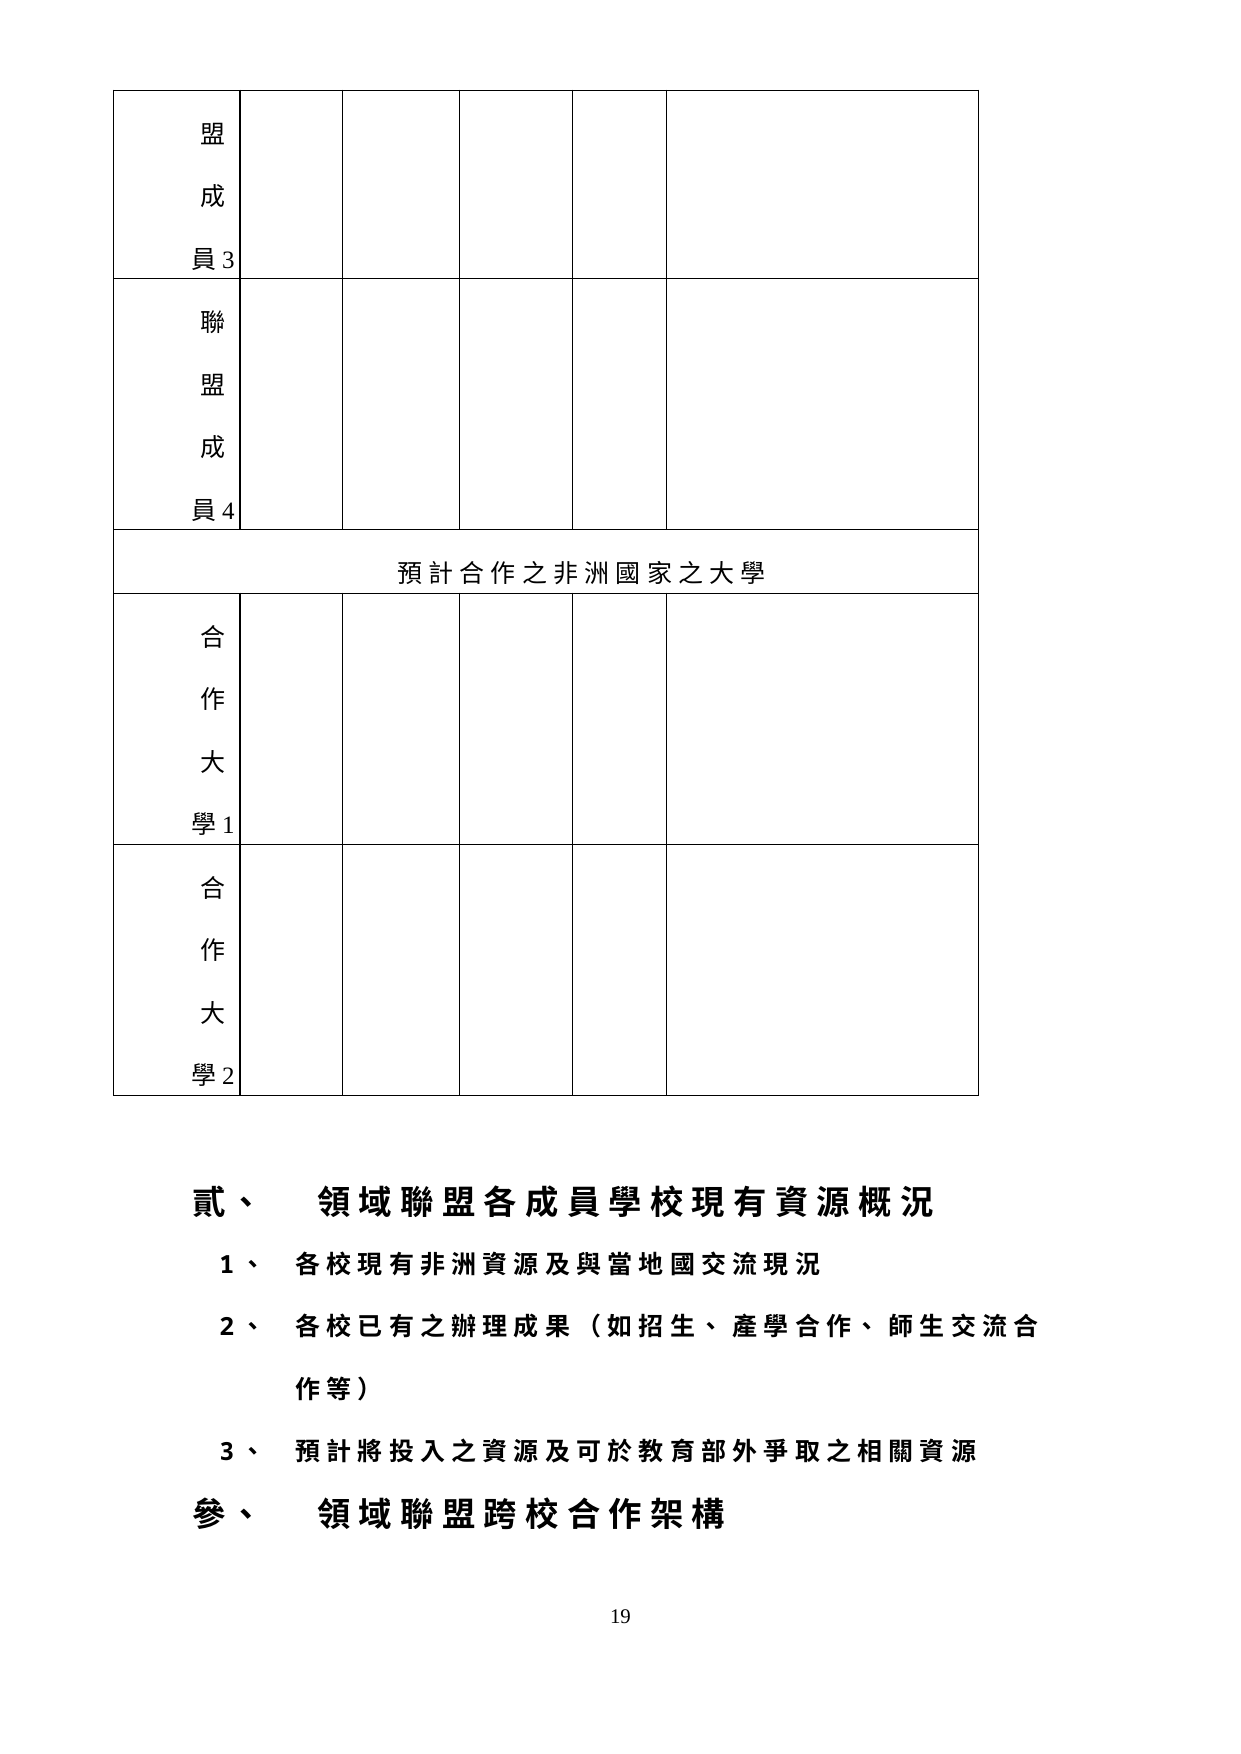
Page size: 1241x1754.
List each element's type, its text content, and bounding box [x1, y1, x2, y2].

table_cell [241, 845, 342, 1095]
table_cell 盟成員3 [114, 91, 239, 278]
table_cell [667, 279, 978, 529]
table_cell [241, 594, 342, 844]
table_cell 預計合作之非洲國家之大學 [114, 530, 978, 593]
table_cell [343, 279, 459, 529]
list 領域聯盟各成員學校現有資源概況 [188, 1158, 1052, 1221]
table_cell 聯盟成員4 [114, 279, 239, 529]
table_cell [573, 91, 666, 278]
table_cell [241, 279, 342, 529]
table_cell [667, 845, 978, 1095]
table_cell 合作大學1 [114, 594, 239, 844]
table_cell [667, 594, 978, 844]
list 領域聯盟跨校合作架構 [188, 1471, 1052, 1533]
table_cell [460, 594, 572, 844]
table_cell [343, 91, 459, 278]
table_cell [460, 91, 572, 278]
table_cell [241, 91, 342, 278]
table_cell [573, 279, 666, 529]
table_cell [343, 594, 459, 844]
list 各校已有之辦理成果（如招生、產學合作、師生交流合作等） [217, 1283, 1052, 1408]
table_cell [573, 845, 666, 1095]
table_cell 合作大學2 [114, 845, 239, 1095]
table_cell [460, 845, 572, 1095]
table_cell [460, 279, 572, 529]
table_cell [343, 845, 459, 1095]
list 預計將投入之資源及可於教育部外爭取之相關資源 [217, 1408, 1052, 1471]
table_cell [573, 594, 666, 844]
table_cell [667, 91, 978, 278]
list 各校現有非洲資源及與當地國交流現況 [217, 1221, 1052, 1283]
